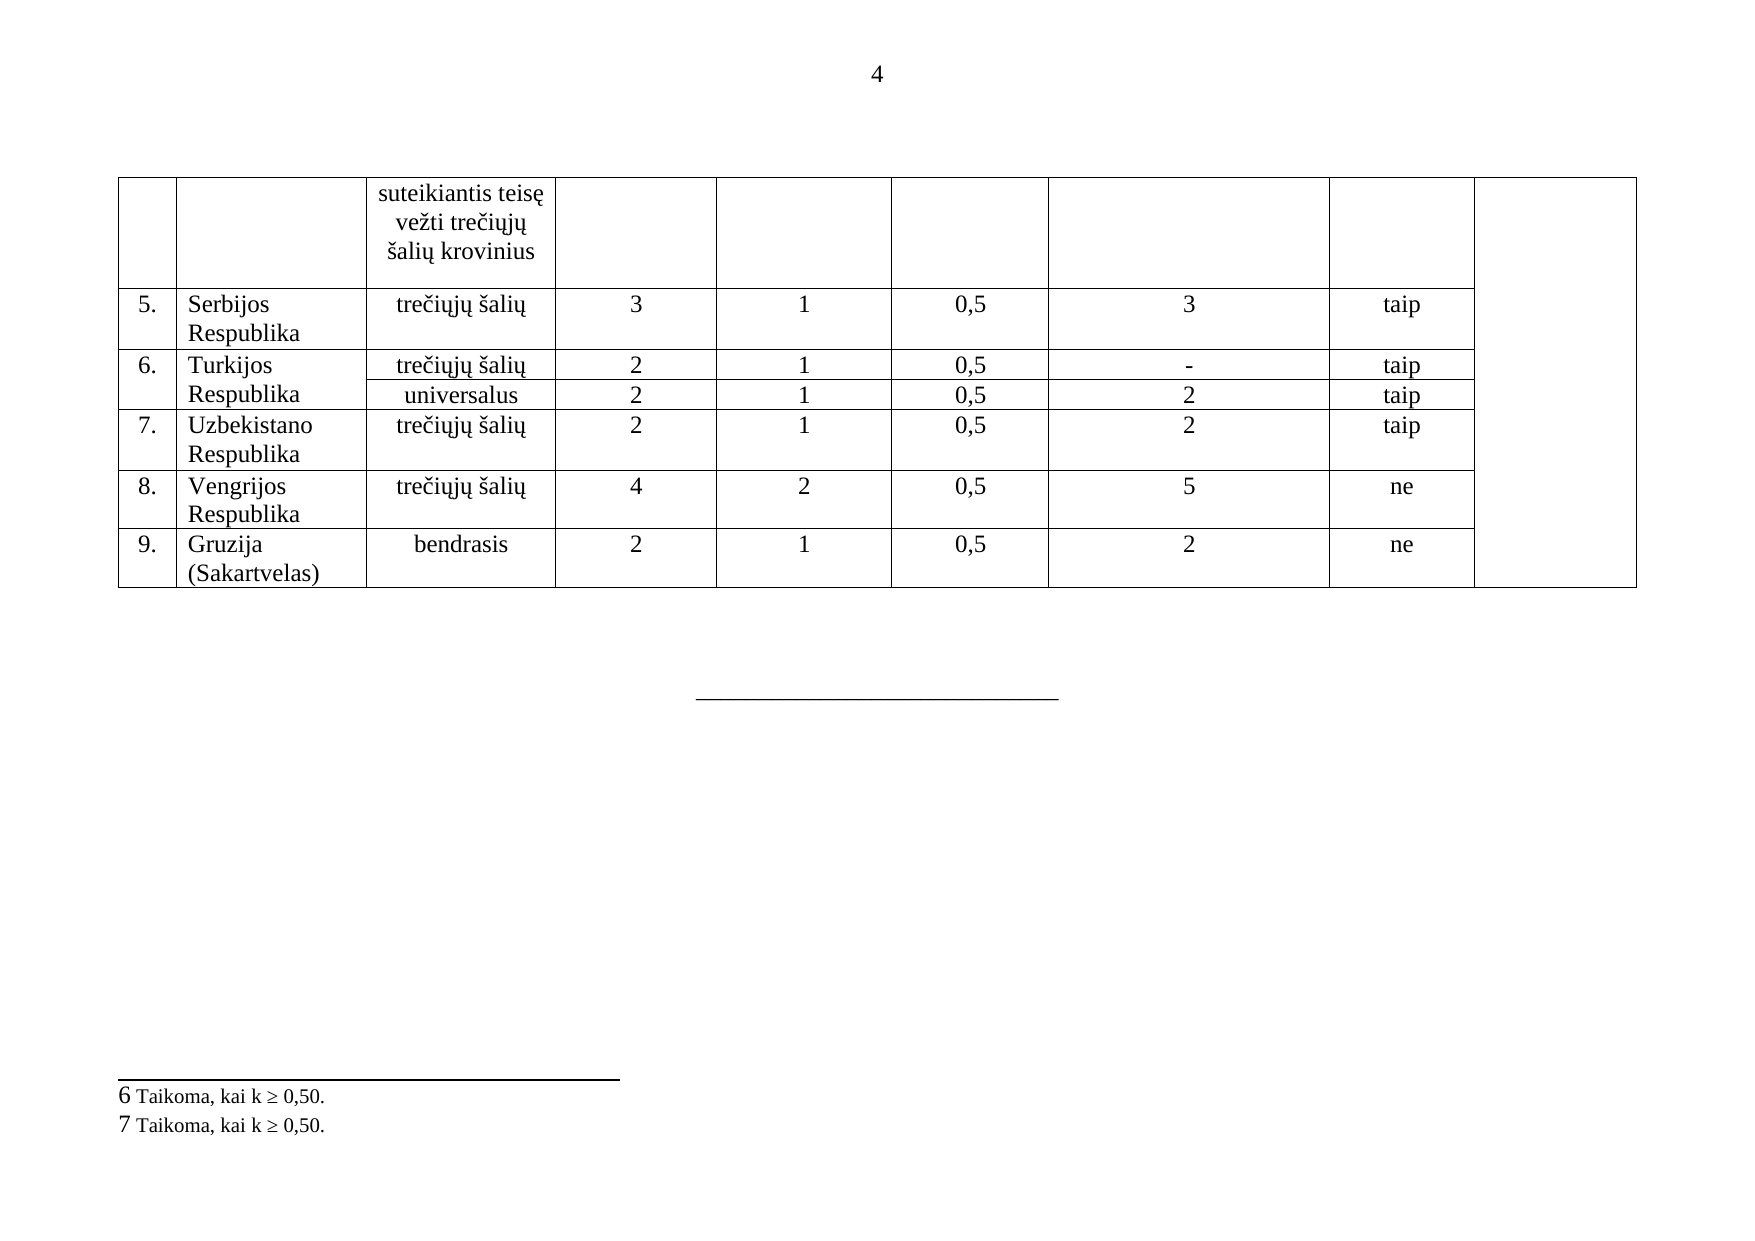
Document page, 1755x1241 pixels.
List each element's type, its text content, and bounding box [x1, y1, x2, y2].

table_cell [177, 178, 366, 288]
table_cell trečiųjų šalių [367, 471, 555, 528]
table_cell 3 [1049, 289, 1329, 349]
table_cell 1 [717, 289, 891, 349]
table_cell 3 [556, 289, 716, 349]
table_cell taip [1330, 289, 1474, 349]
table_cell 2 [556, 380, 716, 409]
table_cell 2 [717, 471, 891, 528]
table_cell bendrasis [367, 529, 555, 587]
table_cell 2 [556, 350, 716, 379]
table_cell 1 [717, 350, 891, 379]
table_cell ne [1330, 529, 1474, 587]
table_cell 2 [556, 529, 716, 587]
table_cell taip [1330, 350, 1474, 379]
table_cell [892, 178, 1048, 288]
table_cell 1 [717, 380, 891, 409]
text _____________________________ [118, 674, 1636, 703]
table_cell 5. [119, 289, 176, 349]
table_cell Gruzija (Sakartvelas) [177, 529, 366, 587]
table_cell 0,5 [892, 471, 1048, 528]
table_cell [1475, 178, 1636, 587]
table_cell 7. [119, 410, 176, 470]
table_cell 0,5 [892, 410, 1048, 470]
table_cell 0,5 [892, 529, 1048, 587]
table_cell 0,5 [892, 350, 1048, 379]
table_cell 4 [556, 471, 716, 528]
table_cell Serbijos Respublika [177, 289, 366, 349]
table_cell 1 [717, 529, 891, 587]
table_cell 8. [119, 471, 176, 528]
table_cell 2 [1049, 380, 1329, 409]
table_cell [717, 178, 891, 288]
table_cell trečiųjų šalių [367, 289, 555, 349]
table_cell universalus [367, 380, 555, 409]
table_cell 2 [556, 410, 716, 470]
table_cell Vengrijos Respublika [177, 471, 366, 528]
table_cell [1049, 178, 1329, 288]
table_cell 9. [119, 529, 176, 587]
table_cell 1 [717, 410, 891, 470]
table_cell 2 [1049, 410, 1329, 470]
table_cell taip [1330, 410, 1474, 470]
table_cell - [1049, 350, 1329, 379]
table_cell [556, 178, 716, 288]
table_cell 6. [119, 350, 176, 409]
table_cell trečiųjų šalių [367, 350, 555, 379]
table_cell 0,5 [892, 289, 1048, 349]
table_cell Uzbekistano Respublika [177, 410, 366, 470]
table_cell 2 [1049, 529, 1329, 587]
table_cell suteikiantis teisę vežti trečiųjų šalių krovinius [367, 178, 555, 288]
table_cell 0,5 [892, 380, 1048, 409]
table_cell [119, 178, 176, 288]
table_cell [1330, 178, 1474, 288]
table_cell Turkijos Respublika [177, 350, 366, 409]
table_cell ne [1330, 471, 1474, 528]
table_cell taip [1330, 380, 1474, 409]
table_cell 5 [1049, 471, 1329, 528]
table_cell trečiųjų šalių [367, 410, 555, 470]
